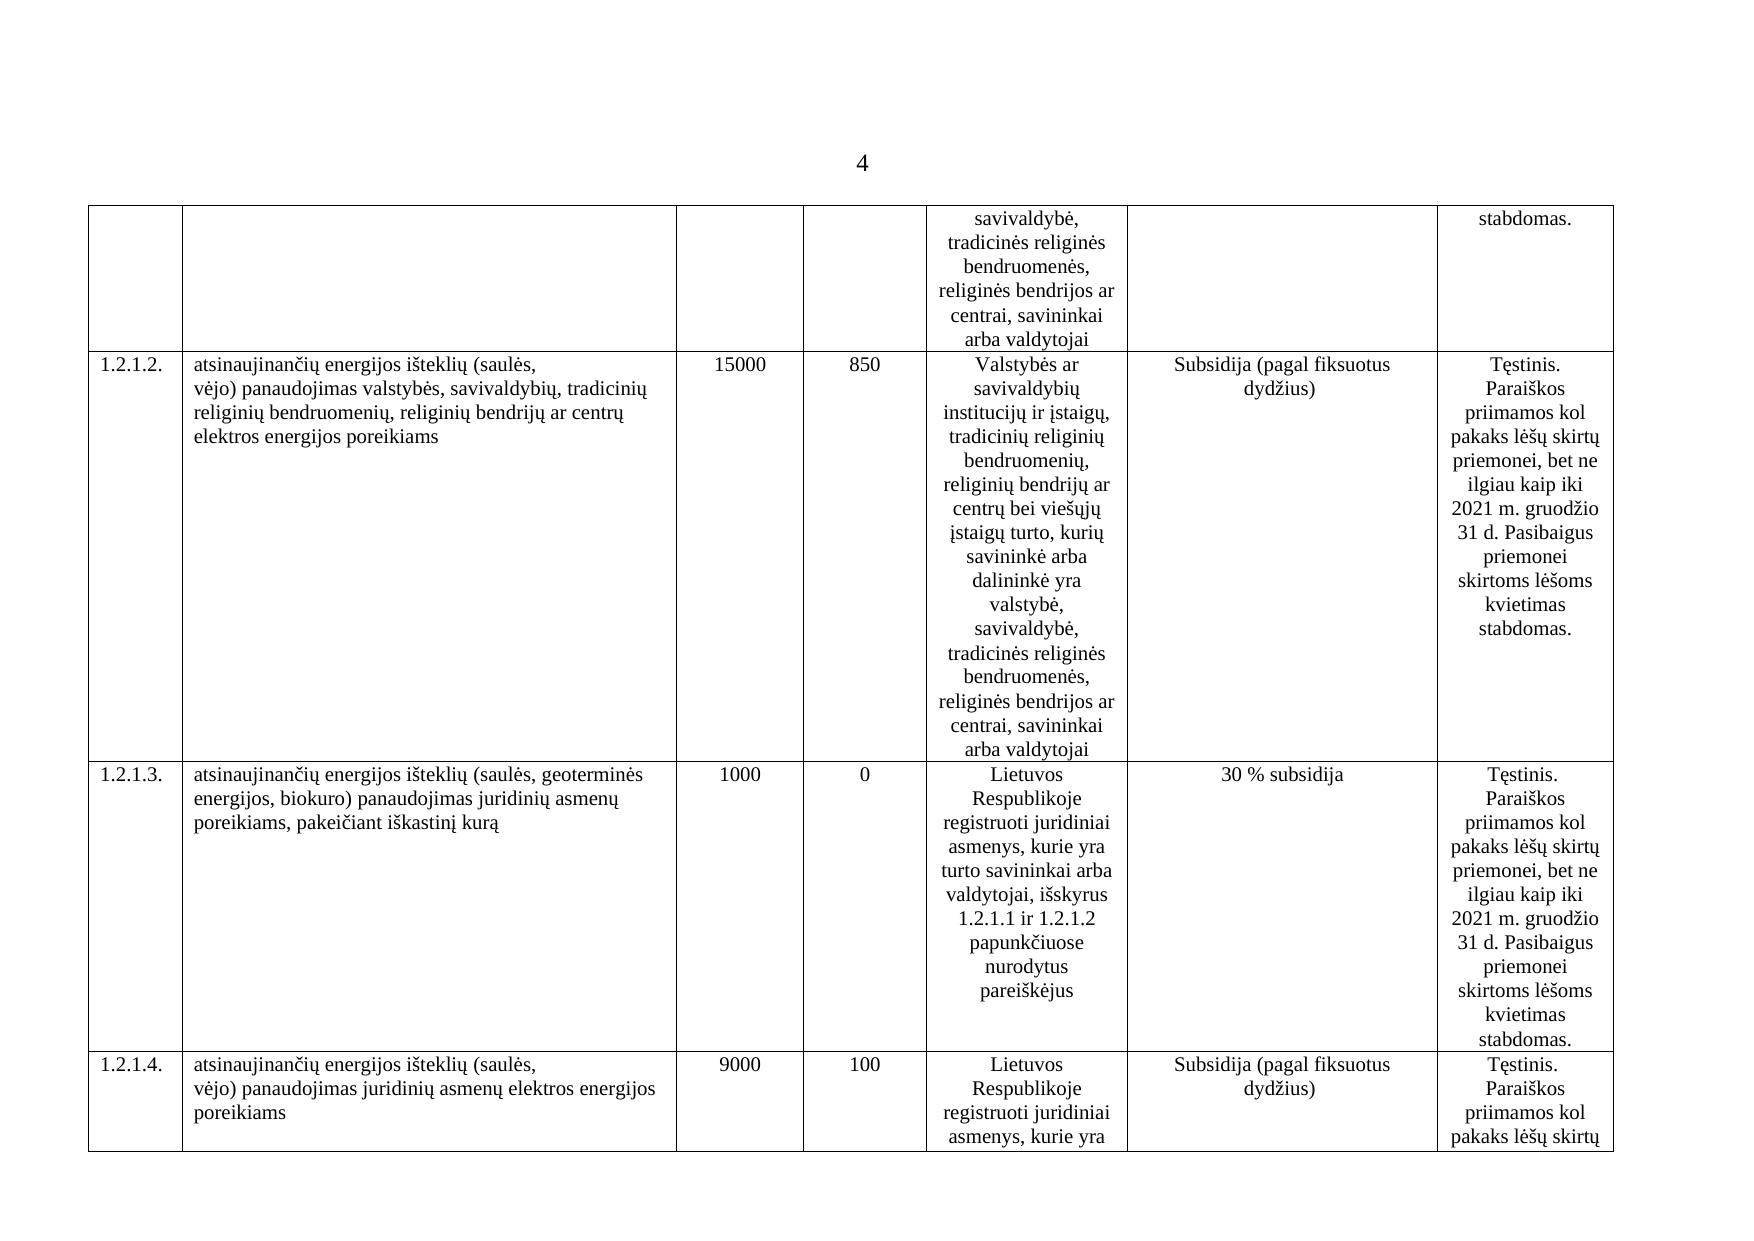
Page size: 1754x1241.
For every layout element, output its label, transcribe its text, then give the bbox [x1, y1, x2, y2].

table_cell savivaldybė, tradicinės religinės bendruomenės, religinės bendrijos ar centrai, savininkai arba valdytojai [927, 206, 1127, 351]
table_cell [1614, 351, 1636, 761]
table_cell 1.2.1.4. [89, 1052, 182, 1151]
table_cell Subsidija (pagal fiksuotus dydžius) [1128, 1052, 1437, 1151]
table_cell [183, 206, 676, 351]
table_cell stabdomas. [1438, 206, 1613, 351]
table_cell 850 [804, 352, 926, 761]
table_cell [677, 206, 803, 351]
table_cell 1.2.1.2. [89, 352, 182, 761]
table_cell atsinaujinančių energijos išteklių (saulės, vėjo) panaudojimas juridinių asmenų elektros energijos poreikiams [183, 1052, 676, 1151]
table_cell atsinaujinančių energijos išteklių (saulės, vėjo) panaudojimas valstybės, savivaldybių, tradicinių religinių bendruomenių, religinių bendrijų ar centrų elektros energijos poreikiams [183, 352, 676, 761]
table_cell Tęstinis. Paraiškos priimamos kol pakaks lėšų skirtų priemonei, bet ne ilgiau kaip iki 2021 m. gruodžio 31 d. Pasibaigus priemonei skirtoms lėšoms kvietimas stabdomas. [1438, 352, 1613, 761]
table_cell atsinaujinančių energijos išteklių (saulės, geoterminės energijos, biokuro) panaudojimas juridinių asmenų poreikiams, pakeičiant iškastinį kurą [183, 762, 676, 1051]
table_cell Tęstinis. Paraiškos priimamos kol pakaks lėšų skirtų priemonei, bet ne ilgiau kaip iki 2021 m. gruodžio 31 d. Pasibaigus priemonei skirtoms lėšoms kvietimas stabdomas. [1438, 762, 1613, 1051]
table_cell [89, 206, 182, 351]
table_cell [1614, 205, 1636, 351]
table_cell [804, 206, 926, 351]
table_cell [1128, 206, 1437, 351]
table_cell 9000 [677, 1052, 803, 1151]
table_cell Subsidija (pagal fiksuotus dydžius) [1128, 352, 1437, 761]
table_cell [1614, 761, 1636, 1051]
table_cell Lietuvos Respublikoje registruoti juridiniai asmenys, kurie yra turto savininkai arba valdytojai, išskyrus 1.2.1.1 ir 1.2.1.2 papunkčiuose nurodytus pareiškėjus [927, 762, 1127, 1051]
table_cell Lietuvos Respublikoje registruoti juridiniai asmenys, kurie yra [927, 1052, 1127, 1151]
table_cell Tęstinis. Paraiškos priimamos kol pakaks lėšų skirtų [1438, 1052, 1613, 1151]
table_cell 30 % subsidija [1128, 762, 1437, 1051]
table_cell [1614, 1051, 1636, 1151]
table_cell Valstybės ar savivaldybių institucijų ir įstaigų, tradicinių religinių bendruomenių, religinių bendrijų ar centrų bei viešųjų įstaigų turto, kurių savininkė arba dalininkė yra valstybė, savivaldybė, tradicinės religinės bendruomenės, religinės bendrijos ar centrai, savininkai arba valdytojai [927, 352, 1127, 761]
table_cell 15000 [677, 352, 803, 761]
table_cell 100 [804, 1052, 926, 1151]
table_cell 0 [804, 762, 926, 1051]
table_cell 1000 [677, 762, 803, 1051]
table_cell 1.2.1.3. [89, 762, 182, 1051]
